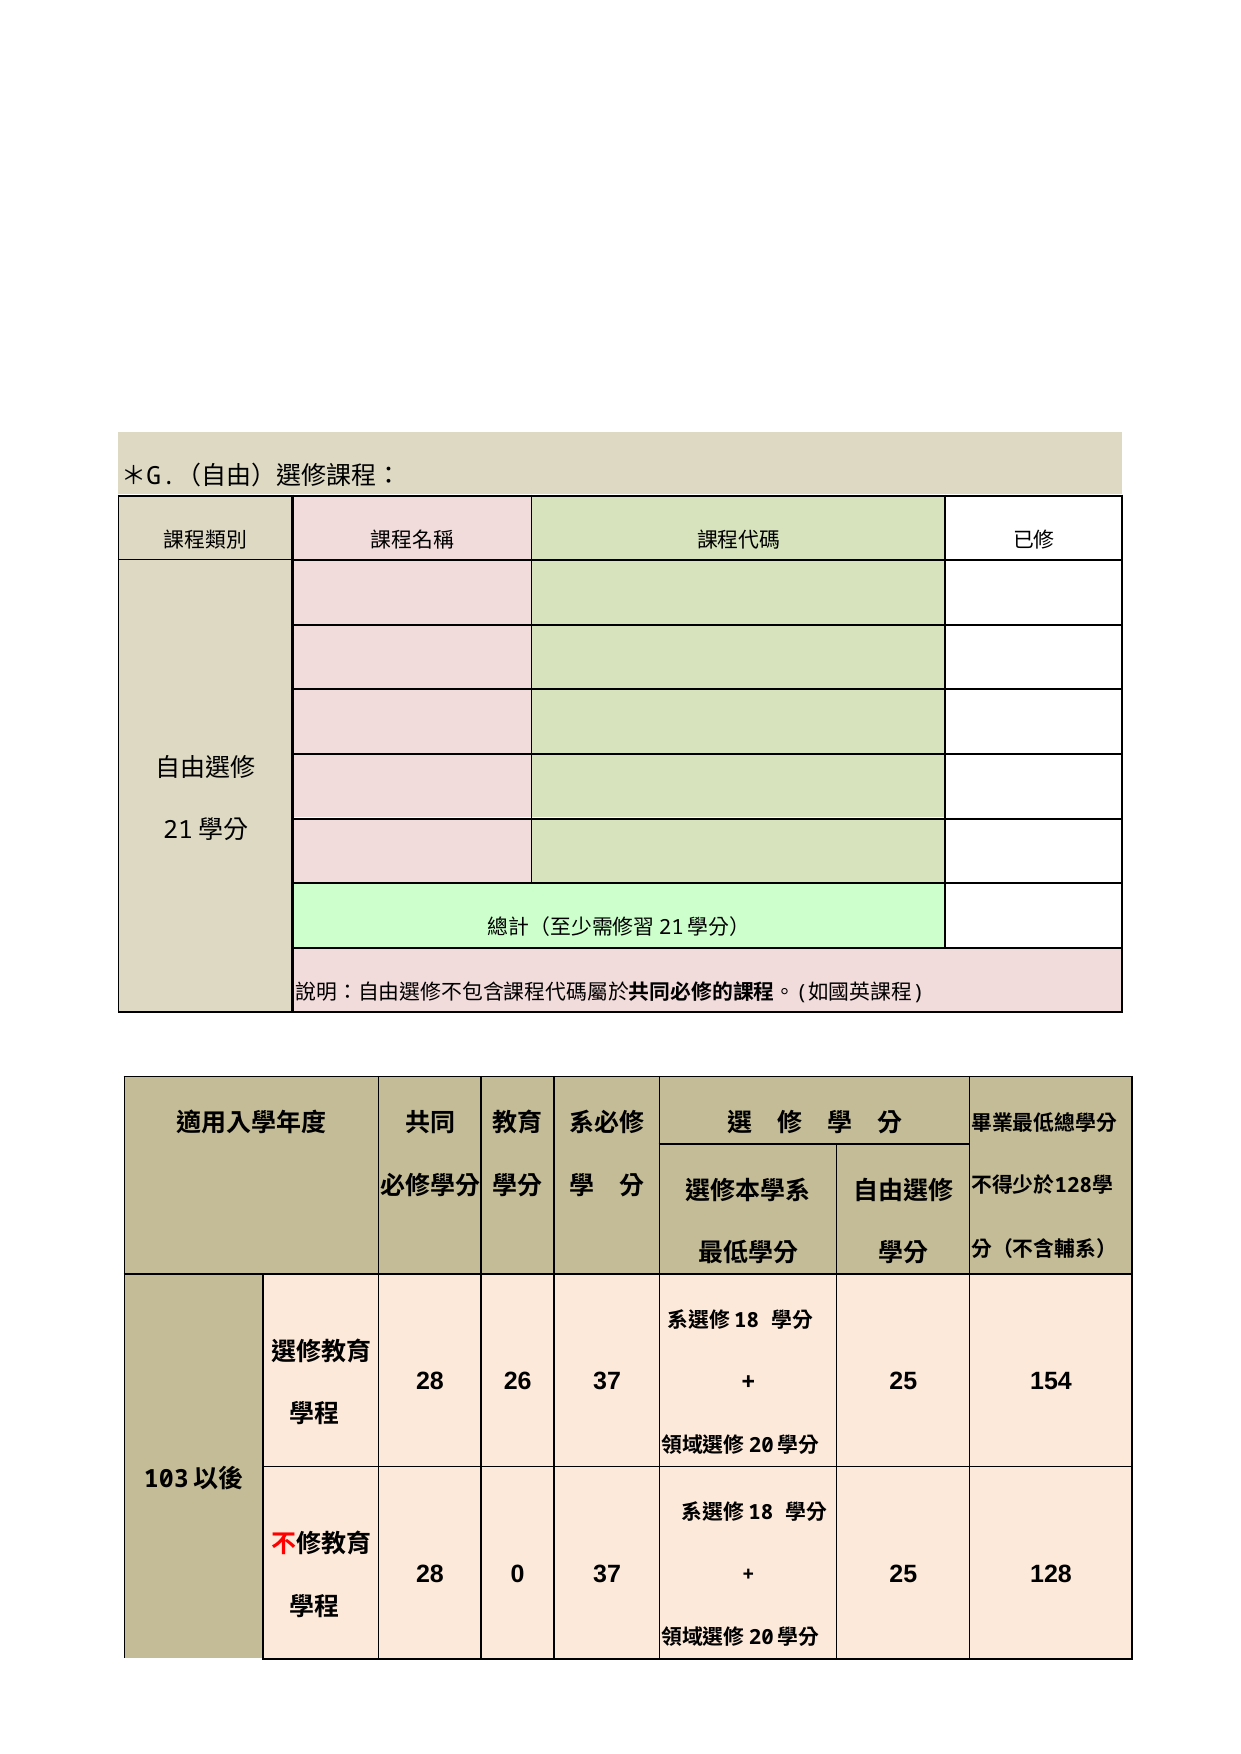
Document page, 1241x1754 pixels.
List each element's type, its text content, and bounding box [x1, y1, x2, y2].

table_header [776, 432, 1122, 494]
table_cell 37 [555, 1467, 659, 1658]
table_cell 128 [970, 1467, 1131, 1658]
table_cell 自由選修 21學分 [119, 560, 291, 1011]
table_header 共同 必修學分 [379, 1077, 480, 1273]
table_cell 選修教育學程 [264, 1275, 378, 1466]
table_cell [294, 755, 531, 817]
table_header ＊G.（自由）選修課程： [118, 432, 776, 494]
table_cell 已修 [946, 497, 1121, 559]
table_cell 課程名稱 [294, 497, 531, 559]
table_cell 不修教育學程 [264, 1467, 378, 1658]
table_cell [946, 884, 1121, 947]
table_cell 選修本學系 最低學分 [660, 1145, 836, 1273]
table_header 系必修 學 分 [555, 1077, 659, 1273]
table_cell 25 [837, 1467, 969, 1658]
table_cell [946, 755, 1121, 817]
table_cell 課程代碼 [532, 497, 944, 559]
table_cell 103以後 [125, 1275, 262, 1658]
table_cell 課程類別 [119, 497, 291, 559]
table_cell 28 [379, 1275, 480, 1466]
table_cell [294, 820, 531, 882]
table_cell [532, 561, 944, 624]
table_cell [946, 820, 1121, 882]
table_cell [946, 690, 1121, 753]
table_cell [532, 626, 944, 688]
table_cell [946, 561, 1121, 624]
table_cell [532, 690, 944, 753]
table_cell 28 [379, 1467, 480, 1658]
table_cell 總計（至少需修習21學分） [294, 884, 944, 947]
table_header 適用入學年度 [125, 1077, 378, 1273]
table_header 選 修 學 分 [660, 1077, 969, 1143]
table_header 畢業最低總學分不得少於128學分（不含輔系） [970, 1077, 1131, 1273]
table_cell 37 [555, 1275, 659, 1466]
table_cell 26 [482, 1275, 553, 1466]
table_cell [294, 626, 531, 688]
table_cell [294, 690, 531, 753]
table_cell 說明：自由選修不包含課程代碼屬於共同必修的課程。(如國英課程) [294, 949, 1121, 1011]
table_cell 系選修18 學分 + 領域選修20學分 [660, 1275, 836, 1466]
table_cell 系選修18 學分 + 領域選修20學分 [660, 1467, 836, 1658]
table_cell 自由選修 學分 [837, 1145, 969, 1273]
table_cell [946, 626, 1121, 688]
table_cell [294, 561, 531, 624]
table_cell 154 [970, 1275, 1131, 1466]
table_cell 25 [837, 1275, 969, 1466]
table_cell [532, 755, 944, 817]
table_cell [532, 820, 944, 882]
table_header 教育學分 [482, 1077, 553, 1273]
table_cell 0 [482, 1467, 553, 1658]
